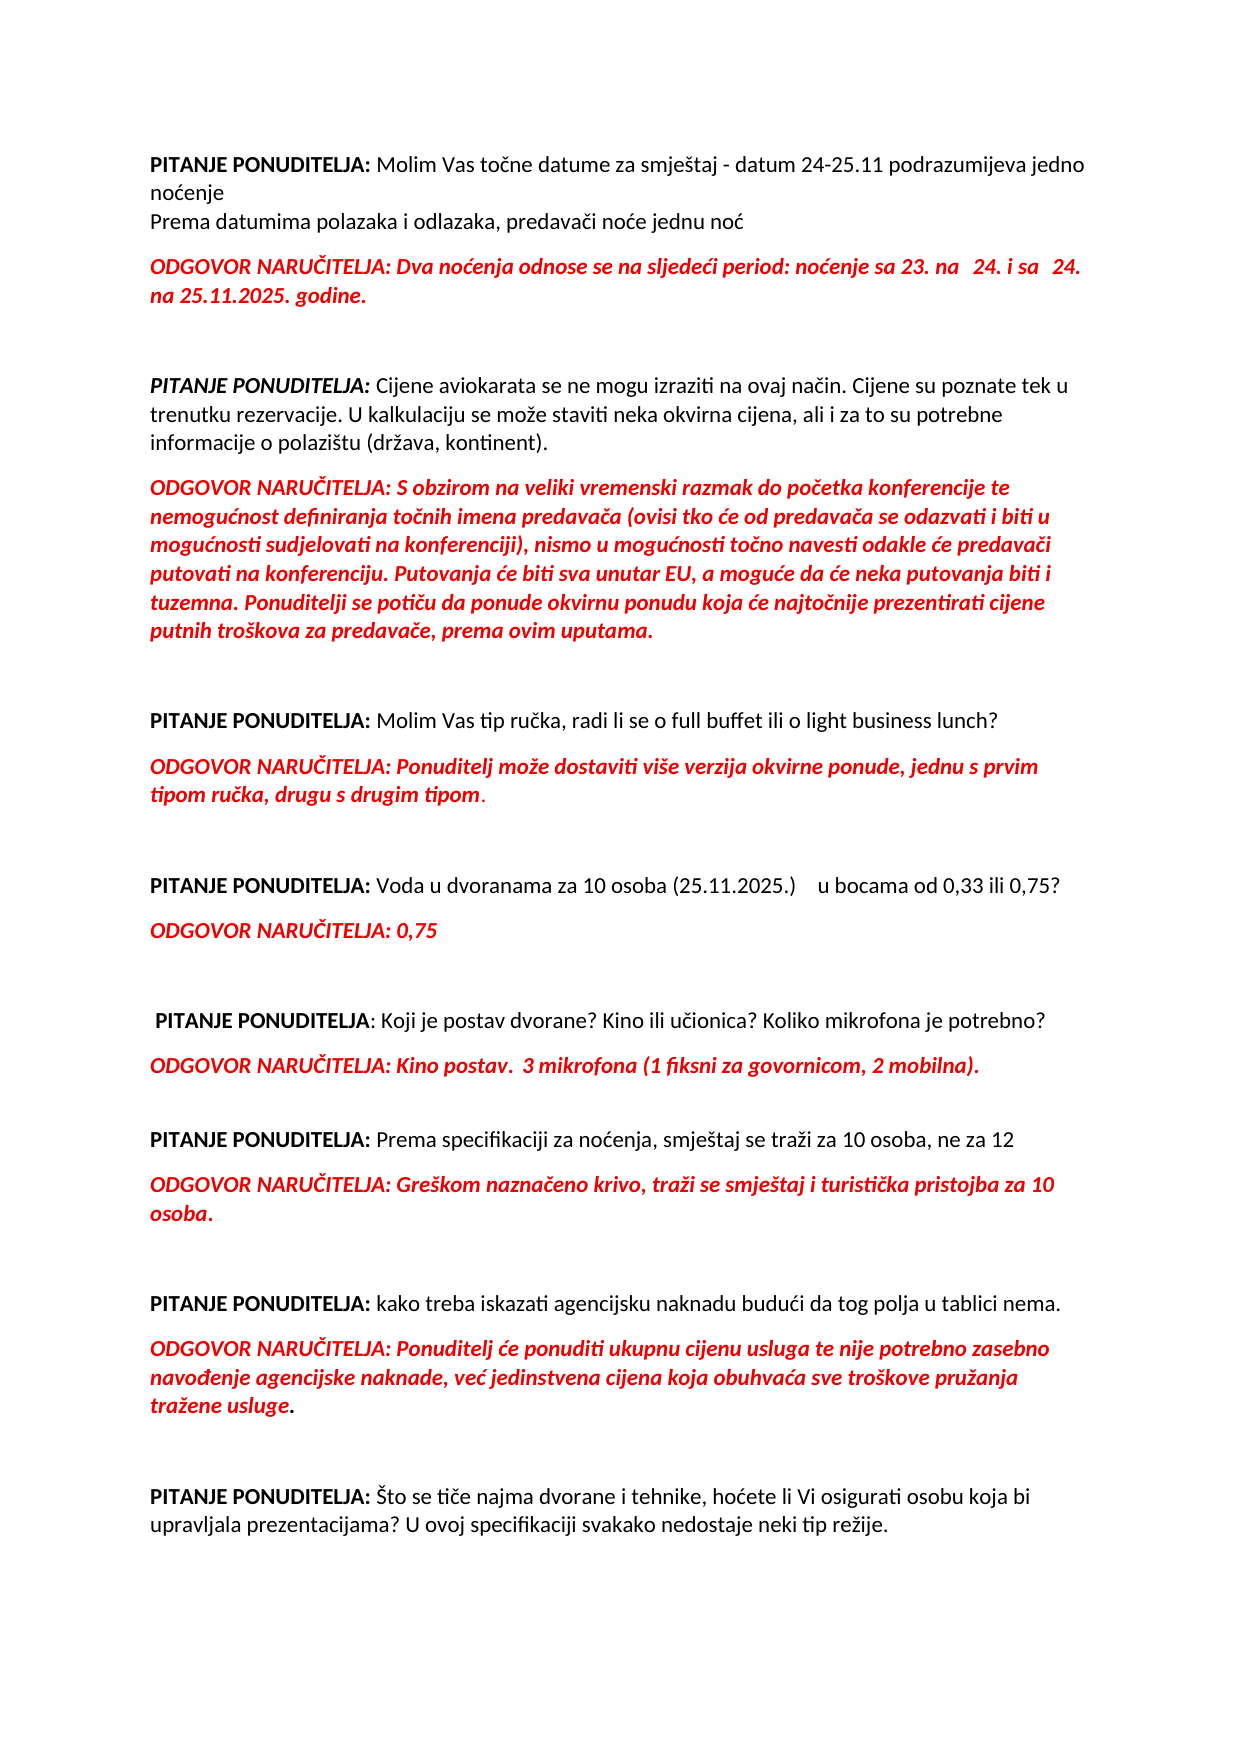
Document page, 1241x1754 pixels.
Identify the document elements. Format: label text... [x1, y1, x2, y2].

text PITANJE PONUDITELJA: Molim Vas tip ručka, radi li se o full buffet ili o light business lunch? [150, 707, 1090, 735]
text PITANJE PONUDITELJA: kako treba iskazati agencijsku naknadu budući da tog polja u tablici nema. [150, 1289, 1090, 1317]
text PITANJE PONUDITELJA: Voda u dvoranama za 10 osoba (25.11.2025.) u bocama od 0,33 ili 0,75? [150, 871, 1090, 899]
text ODGOVOR NARUČITELJA: Ponuditelj će ponuditi ukupnu cijenu usluga te nije potrebno zasebno navođenje agencijske naknade, već jedinstvena cijena koja obuhvaća sve troškove pružanja tražene usluge. [150, 1334, 1090, 1419]
text ODGOVOR NARUČITELJA: 0,75 [150, 916, 1090, 944]
text PITANJE PONUDITELJA: Cijene aviokarata se ne mogu izraziti na ovaj način. Cijene su poznate tek u trenutku rezervacije. U kalkulaciju se može staviti neka okvirna cijena, ali i za to su potrebne informacije o polazištu (država, kontinent). [150, 371, 1090, 456]
text PITANJE PONUDITELJA: Molim Vas točne datume za smještaj - datum 24-25.11 podrazumijeva jedno noćenje Prema datumima polazaka i odlazaka, predavači noće jednu noć [150, 150, 1090, 235]
text PITANJE PONUDITELJA: Koji je postav dvorane? Kino ili učionica? Koliko mikrofona je potrebno? [150, 1006, 1090, 1034]
text ODGOVOR NARUČITELJA: Kino postav. 3 mikrofona (1 fiksni za govornicom, 2 mobilna). [150, 1052, 1090, 1080]
text ODGOVOR NARUČITELJA: Dva noćenja odnose se na sljedeći period: noćenje sa 23. na 24. i sa 24. na 25.11.2025. godine. [150, 252, 1090, 309]
text ODGOVOR NARUČITELJA: S obzirom na veliki vremenski razmak do početka konferencije te nemogućnost definiranja točnih imena predavača (ovisi tko će od predavača se odazvati i biti u mogućnosti sudjelovati na konferenciji), nismo u mogućnosti točno navesti odakle će predavači putovati na konferenciju. Putovanja će biti sva unutar EU, a moguće da će neka putovanja biti i tuzemna. Ponuditelji se potiču da ponude okvirnu ponudu koja će najtočnije prezentirati cijene putnih troškova za predavače, prema ovim uputama. [150, 473, 1090, 644]
text ODGOVOR NARUČITELJA: Greškom naznačeno krivo, traži se smještaj i turistička pristojba za 10 osoba. [150, 1170, 1090, 1227]
text ODGOVOR NARUČITELJA: Ponuditelj može dostaviti više verzija okvirne ponude, jednu s prvim tipom ručka, drugu s drugim tipom. [150, 752, 1090, 808]
text PITANJE PONUDITELJA: Prema specifikaciji za noćenja, smještaj se traži za 10 osoba, ne za 12 [150, 1125, 1090, 1153]
text PITANJE PONUDITELJA: Što se tiče najma dvorane i tehnike, hoćete li Vi osigurati osobu koja bi upravljala prezentacijama? U ovoj specifikaciji svakako nedostaje neki tip režije. [150, 1482, 1090, 1538]
